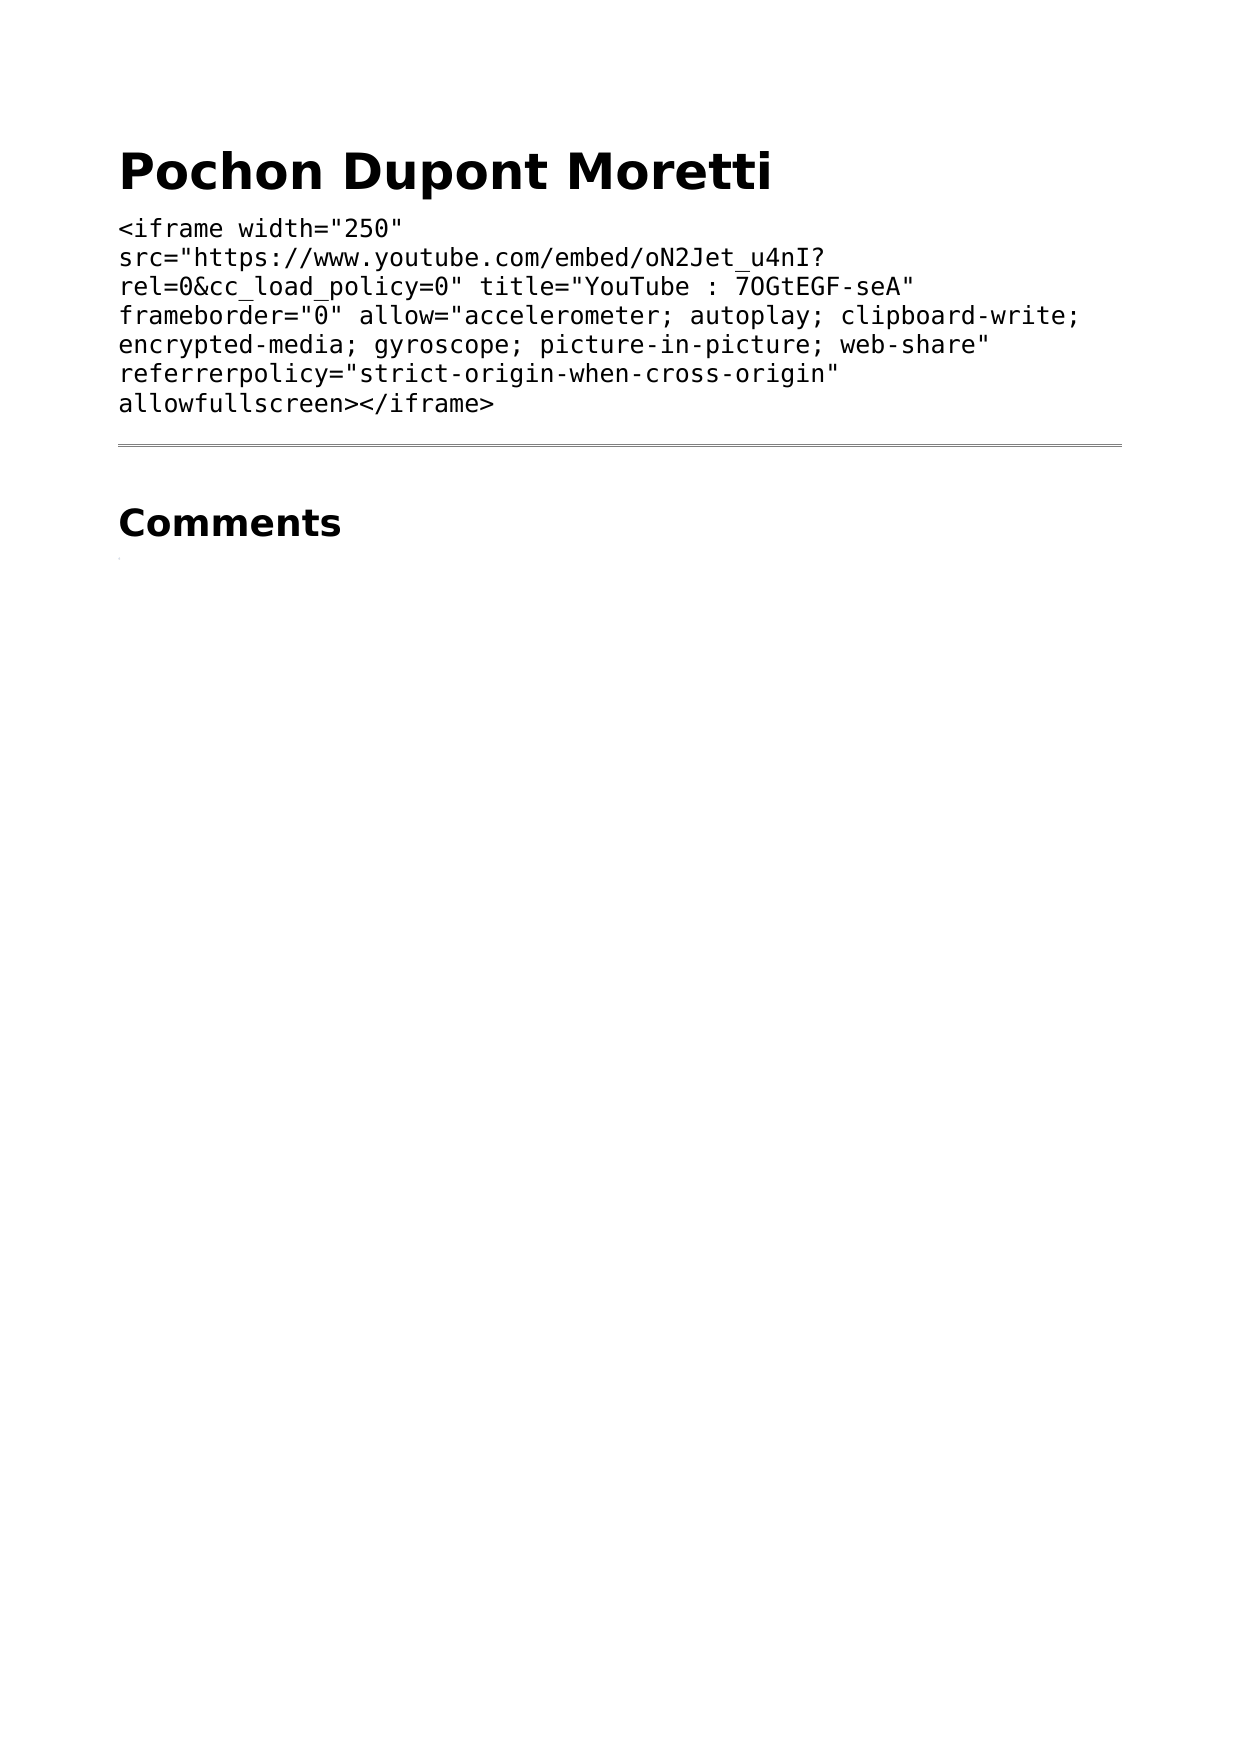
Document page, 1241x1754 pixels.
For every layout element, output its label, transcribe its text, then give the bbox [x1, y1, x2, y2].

subtitle Pochon Dupont Moretti [118, 143, 1122, 201]
subtitle Comments [118, 501, 1122, 545]
text <iframe width="250" src="https://www.youtube.com/embed/oN2Jet_u4nI?rel=0&cc_load_policy=0" title="YouTube : 7OGtEGF-seA" frameborder="0" allow="accelerometer; autoplay; clipboard-write; encrypted-media; gyroscope; picture-in-picture; web-share" referrerpolicy="strict-origin-when-cross-origin" allowfullscreen></iframe> [118, 214, 1122, 418]
